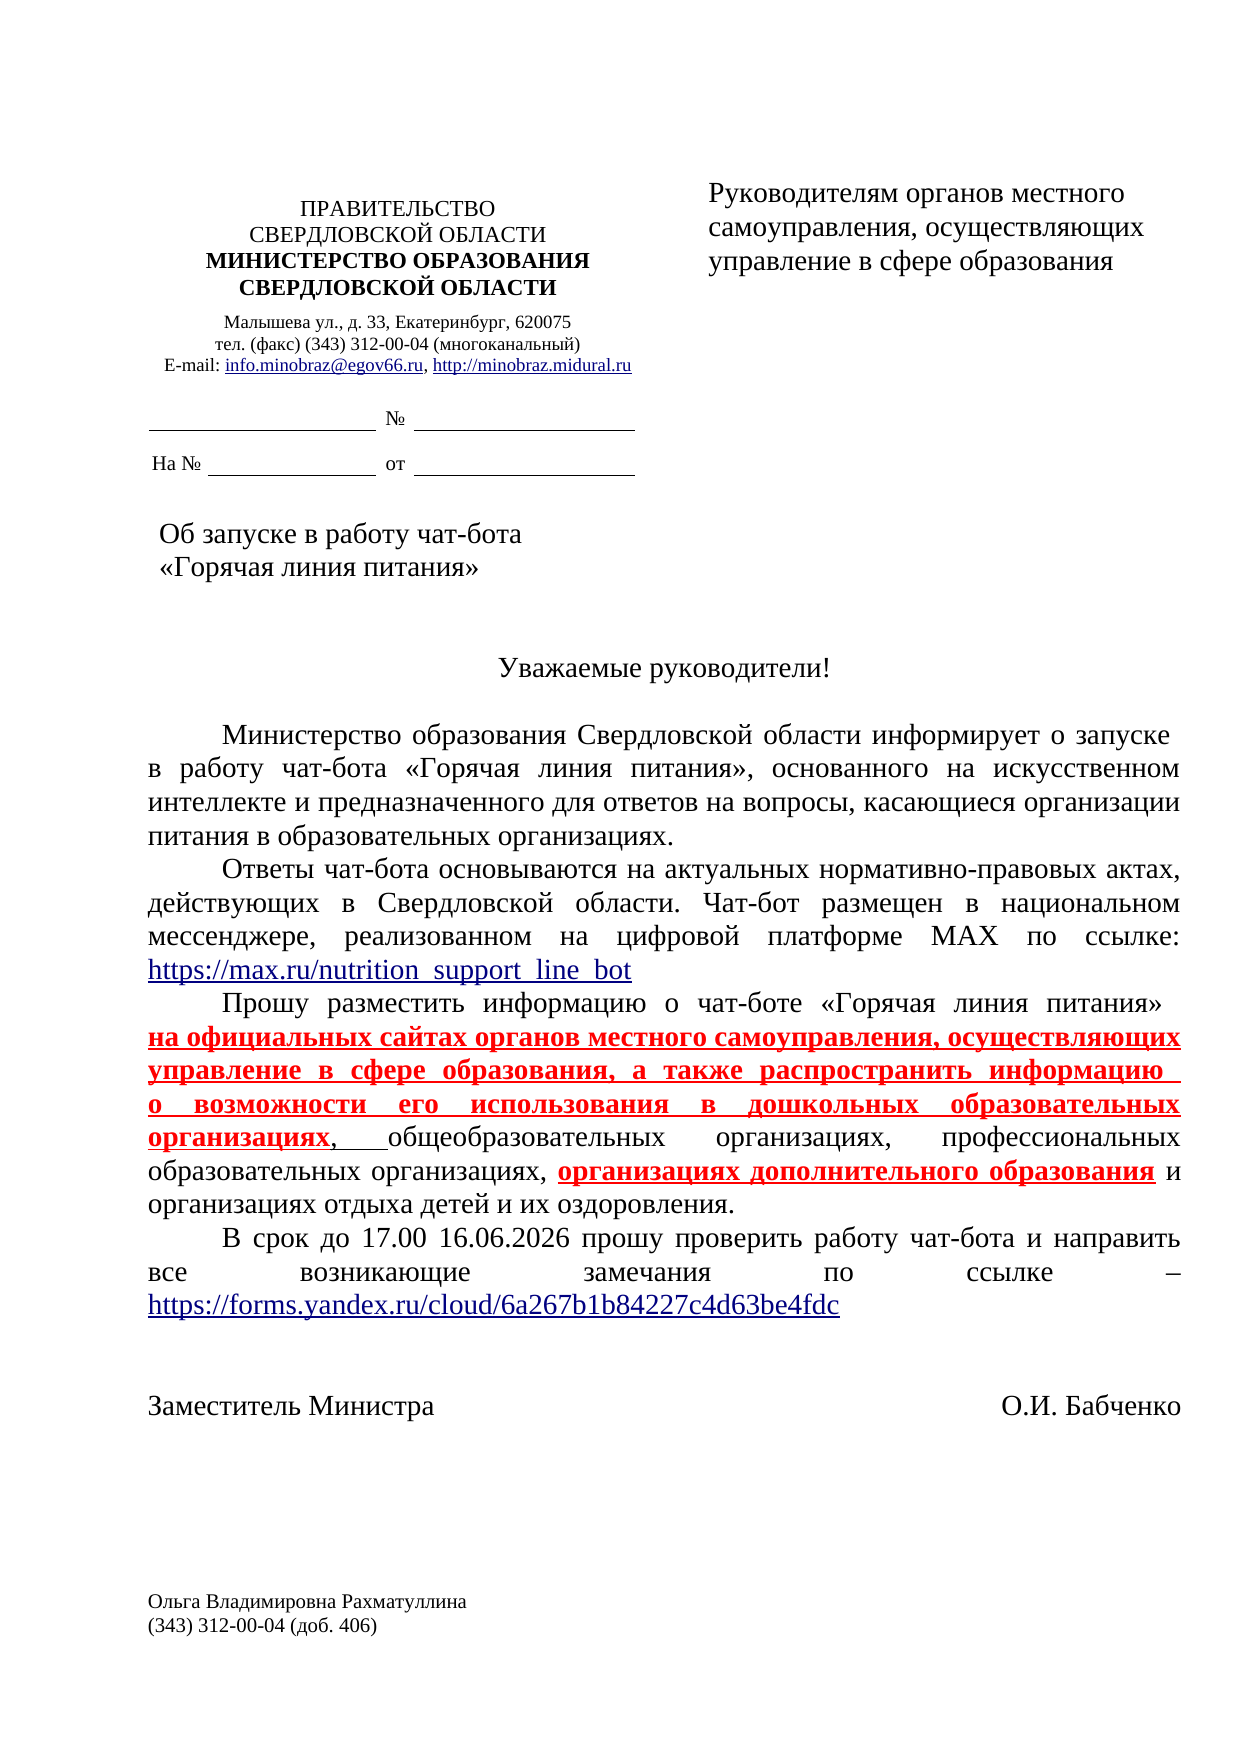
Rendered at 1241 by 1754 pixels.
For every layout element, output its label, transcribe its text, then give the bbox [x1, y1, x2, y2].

table_header ПРАВИТЕЛЬСТВО СВЕРДЛОВСКОЙ ОБЛАСТИ МИНИСТЕРСТВО ОБРАЗОВАНИЯ СВЕРДЛОВСКОЙ ОБЛАСТИ Малышева ул., д. 33, Екатеринбург, 620075 тел. (факс) (343) 312-00-04 (многоканальный) E-mail: info.minobraz@egov66.ru, http://minobraz.midural.ru [148, 75, 648, 385]
text организациях, общеобразовательных организациях, профессиональных образовательных организациях, организациях дополнительного образования и организациях отдыха детей и их оздоровления. [148, 1117, 1181, 1220]
text Уважаемые руководители! [148, 650, 1181, 683]
table_cell \ [133, 1421, 508, 1565]
table_cell На № [149, 431, 208, 474]
text Прошу разместить информацию о чат-боте «Горячая линия питания» на официальных сайтах органов местного самоуправления, осуществляющих [148, 985, 1181, 1048]
text о возможности его использования в дошкольных образовательных [148, 1083, 1181, 1115]
text Ольга Владимировна Рахматуллина [148, 1589, 1181, 1613]
table_header О.И. Бабченко [844, 1354, 1193, 1421]
table_header %REG_NUM% [414, 385, 635, 430]
table_cell [509, 1421, 844, 1565]
text В срок до 17.00 16.06.2026 прошу проверить работу чат-бота и направить все возникающие замечания по ссылке – https://forms.yandex.ru/cloud/6a267b1b84227c4d63be4fdc [148, 1220, 1181, 1321]
table_header № [376, 385, 414, 430]
table_header Об запуске в работу чат-бота «Горячая линия питания» [148, 516, 646, 583]
table_header %REG_DATE% [149, 385, 376, 430]
table_cell [148, 385, 648, 484]
table_cell [844, 1421, 1193, 1565]
table_header Заместитель Министра [133, 1354, 508, 1421]
table_cell [414, 431, 635, 474]
text управление в сфере образования, а также распространить информацию [148, 1050, 1181, 1081]
table_header Руководителям органов местного самоуправления, осуществляющих управление в сфере образования [704, 75, 1198, 484]
table_cell от [376, 430, 414, 474]
table_cell [208, 431, 376, 474]
table_header [648, 75, 704, 484]
text (343) 312-00-04 (доб. 406) [148, 1613, 1181, 1637]
table_header [509, 1354, 844, 1421]
text Ответы чат-бота основываются на актуальных нормативно-правовых актах, действующих в Свердловской области. Чат-бот размещен в национальном мессенджере, реализованном на цифровой платформе МАХ по ссылке: https://max.ru/nutrition_support_line_bot [148, 851, 1181, 985]
text Министерство образования Свердловской области информирует о запуске в работу чат-бота «Горячая линия питания», основанного на искусственном интеллекте и предназначенного для ответов на вопросы, касающиеся организации питания в образовательных организациях. [148, 717, 1181, 851]
